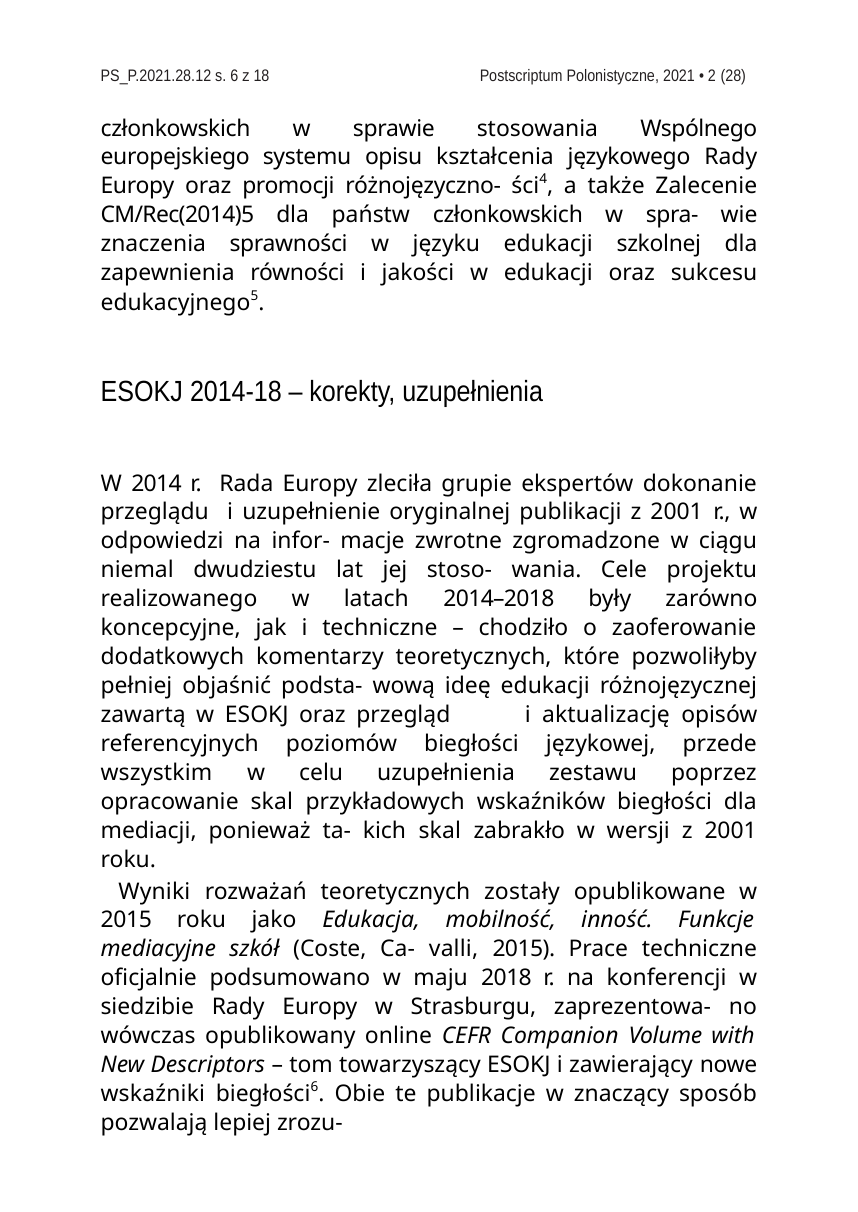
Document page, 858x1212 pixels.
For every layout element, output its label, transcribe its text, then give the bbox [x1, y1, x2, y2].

text Wyniki rozważań teoretycznych zostały opublikowane w 2015 roku jako Edukacja, mobilność, inność. Funkcje mediacyjne szkół (Coste, Ca- valli, 2015). Prace techniczne oficjalnie podsumowano w maju 2018 r. na konferencji w siedzibie Rady Europy w Strasburgu, zaprezentowa- no wówczas opublikowany online CEFR Companion Volume with New Descriptors – tom towarzyszący ESOKJ i zawierający nowe wskaźniki biegłości6. Obie te publikacje w znaczący sposób pozwalają lepiej zrozu- [100, 876, 757, 1137]
text PS_P.2021.28.12 s. 6 z 18 Postscriptum Polonistyczne, 2021 • 2 (28) [100, 66, 770, 85]
text członkowskich w sprawie stosowania Wspólnego europejskiego systemu opisu kształcenia językowego Rady Europy oraz promocji różnojęzyczno- ści4, a także Zalecenie CM/Rec(2014)5 dla państw członkowskich w spra- wie znaczenia sprawności w języku edukacji szkolnej dla zapewnienia równości i jakości w edukacji oraz sukcesu edukacyjnego5. [100, 113, 757, 317]
text W 2014 r. Rada Europy zleciła grupie ekspertów dokonanie przeglądu i uzupełnienie oryginalnej publikacji z 2001 r., w odpowiedzi na infor- macje zwrotne zgromadzone w ciągu niemal dwudziestu lat jej stoso- wania. Cele projektu realizowanego w latach 2014–2018 były zarówno koncepcyjne, jak i techniczne – chodziło o zaoferowanie dodatkowych komentarzy teoretycznych, które pozwoliłyby pełniej objaśnić podsta- wową ideę edukacji różnojęzycznej zawartą w ESOKJ oraz przegląd i aktualizację opisów referencyjnych poziomów biegłości językowej, przede wszystkim w celu uzupełnienia zestawu poprzez opracowanie skal przykładowych wskaźników biegłości dla mediacji, ponieważ ta- kich skal zabrakło w wersji z 2001 roku. [100, 468, 757, 874]
text ESOKJ 2014-18 – korekty, uzupełnienia [100, 374, 770, 408]
